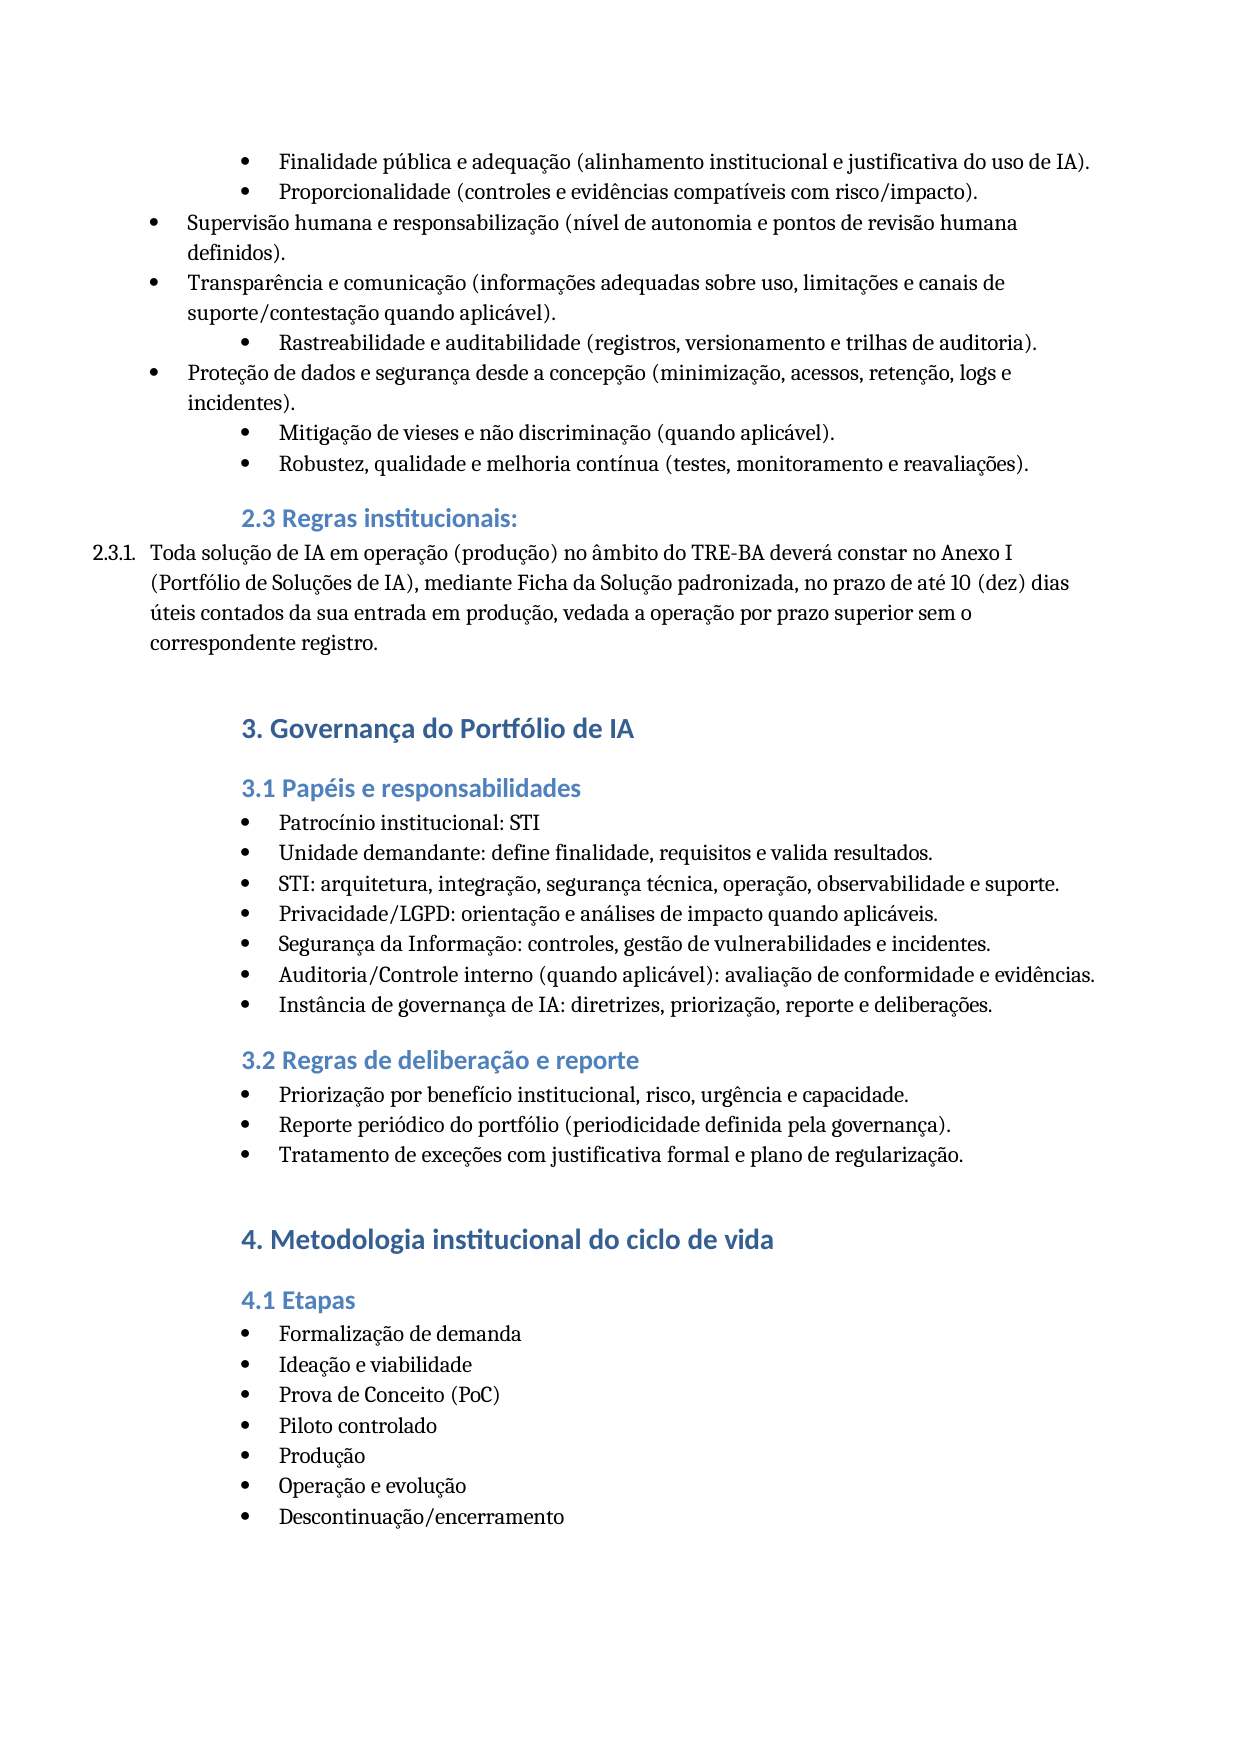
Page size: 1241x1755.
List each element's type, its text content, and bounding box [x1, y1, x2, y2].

list Operação e evolução [241, 1473, 1182, 1499]
list Prova de Conceito (PoC) [241, 1382, 1182, 1408]
list Mitigação de vieses e não discriminação (quando aplicável). [241, 420, 1182, 446]
list Piloto controlado [241, 1412, 1182, 1439]
list Supervisão humana e responsabilização (nível de autonomia e pontos de revisão humana definidos). [150, 209, 1059, 266]
list Papéis e responsabilidades [241, 772, 1182, 804]
list Privacidade/LGPD: orientação e análises de impacto quando aplicáveis. [241, 901, 1182, 927]
list Reporte periódico do portfólio (periodicidade definida pela governança). [241, 1112, 1182, 1138]
list Formalização de demanda [241, 1321, 1182, 1348]
list Ideação e viabilidade [241, 1352, 1182, 1378]
list Proporcionalidade (controles e evidências compatíveis com risco/impacto). [241, 179, 1182, 205]
list Proteção de dados e segurança desde a concepção (minimização, acessos, retenção, logs e incidentes). [150, 359, 1059, 416]
list Regras institucionais: [241, 502, 1182, 534]
list Segurança da Informação: controles, gestão de vulnerabilidades e incidentes. [241, 931, 1182, 957]
list Regras de deliberação e reporte [241, 1043, 1182, 1076]
list Finalidade pública e adequação (alinhamento institucional e justificativa do uso de IA). [241, 148, 1182, 175]
list Tratamento de exceções com justificativa formal e plano de regularização. [241, 1142, 1182, 1168]
list Metodologia institucional do ciclo de vida [241, 1221, 1182, 1257]
list Governança do Portfólio de IA [241, 710, 1182, 746]
list Patrocínio institucional: STI [241, 810, 1182, 836]
list Transparência e comunicação (informações adequadas sobre uso, limitações e canais de suporte/contestação quando aplicável). [150, 270, 1046, 326]
list Produção [241, 1443, 1182, 1469]
list Toda solução de IA em operação (produção) no âmbito do TRE-BA deverá constar no Anexo I (Portfólio de Soluções de IA), mediante Ficha da Solução padronizada, no prazo de até 10 (dez) dias úteis contados da sua entrada em produção, vedada a operação por prazo superior sem o correspondente registro. [93, 539, 1088, 656]
list Rastreabilidade e auditabilidade (registros, versionamento e trilhas de auditoria). [241, 329, 1182, 356]
list STI: arquitetura, integração, segurança técnica, operação, observabilidade e suporte. [241, 870, 1182, 897]
list Auditoria/Controle interno (quando aplicável): avaliação de conformidade e evidências. [241, 962, 1182, 988]
list Etapas [241, 1283, 1182, 1316]
list Instância de governança de IA: diretrizes, priorização, reporte e deliberações. [241, 992, 1182, 1018]
list Robustez, qualidade e melhoria contínua (testes, monitoramento e reavaliações). [241, 450, 1182, 477]
list Priorização por benefício institucional, risco, urgência e capacidade. [241, 1081, 1182, 1108]
list Unidade demandante: define finalidade, requisitos e valida resultados. [241, 840, 1182, 866]
list Descontinuação/encerramento [241, 1503, 1182, 1530]
